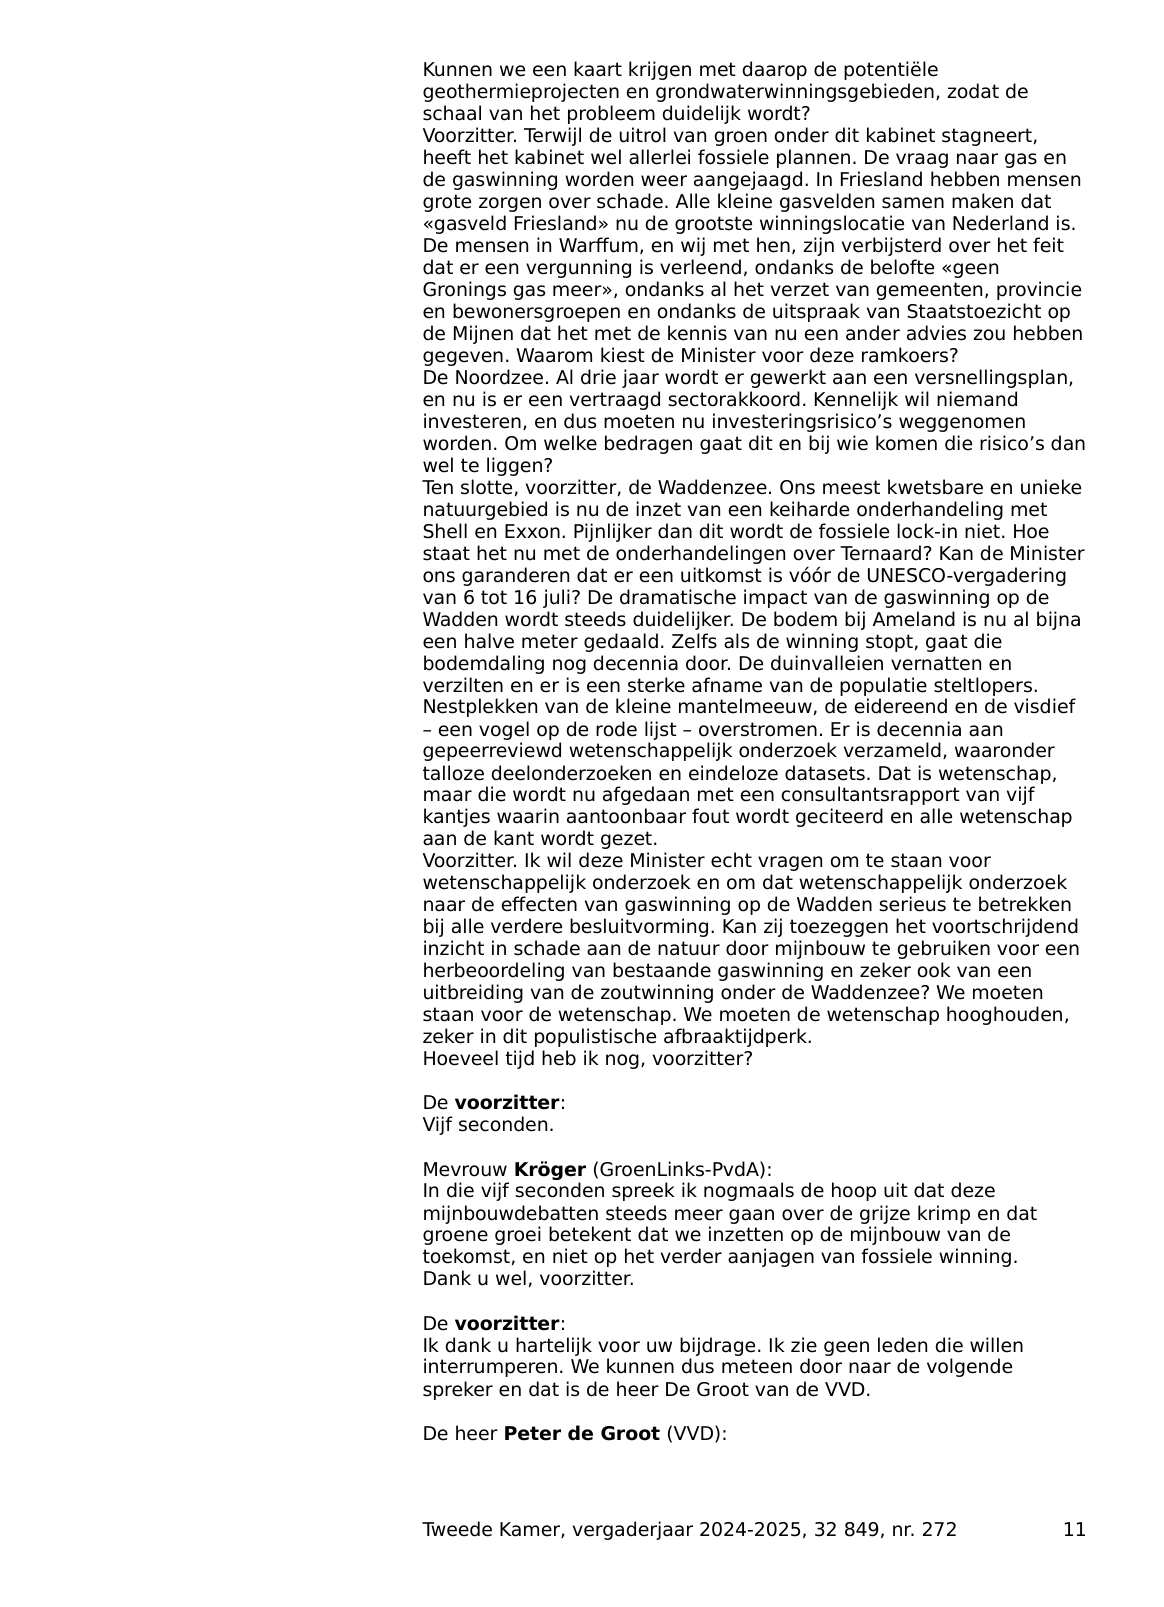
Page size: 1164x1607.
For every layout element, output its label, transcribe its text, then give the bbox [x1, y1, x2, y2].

text Voorzitter. Ik wil deze Minister echt vragen om te staan voor wetenschappelijk onderzoek en om dat wetenschappelijk onderzoek naar de effecten van gaswinning op de Wadden serieus te betrekken bij alle verdere besluitvorming. Kan zij toezeggen het voortschrijdend inzicht in schade aan de natuur door mijnbouw te gebruiken voor een herbeoordeling van bestaande gaswinning en zeker ook van een uitbreiding van de zoutwinning onder de Waddenzee? We moeten staan voor de wetenschap. We moeten de wetenschap hooghouden, zeker in dit populistische afbraaktijdperk. [422, 850, 1087, 1048]
text Ik dank u hartelijk voor uw bijdrage. Ik zie geen leden die willen interrumperen. We kunnen dus meteen door naar de volgende spreker en dat is de heer De Groot van de VVD. [422, 1334, 1087, 1400]
text De voorzitter: [422, 1312, 1087, 1334]
text Ten slotte, voorzitter, de Waddenzee. Ons meest kwetsbare en unieke natuurgebied is nu de inzet van een keiharde onderhandeling met Shell en Exxon. Pijnlijker dan dit wordt de fossiele lock-in niet. Hoe staat het nu met de onderhandelingen over Ternaard? Kan de Minister ons garanderen dat er een uitkomst is vóór de UNESCO-vergadering van 6 tot 16 juli? De dramatische impact van de gaswinning op de Wadden wordt steeds duidelijker. De bodem bij Ameland is nu al bijna een halve meter gedaald. Zelfs als de winning stopt, gaat die bodemdaling nog decennia door. De duinvalleien vernatten en verzilten en er is een sterke afname van de populatie steltlopers. Nestplekken van de kleine mantelmeeuw, de eidereend en de visdief – een vogel op de rode lijst – overstromen. Er is decennia aan gepeerreviewd wetenschappelijk onderzoek verzameld, waaronder talloze deelonderzoeken en eindeloze datasets. Dat is wetenschap, maar die wordt nu afgedaan met een consultantsrapport van vijf kantjes waarin aantoonbaar fout wordt geciteerd en alle wetenschap aan de kant wordt gezet. [422, 477, 1087, 850]
text Kunnen we een kaart krijgen met daarop de potentiële geothermieprojecten en grondwaterwinningsgebieden, zodat de schaal van het probleem duidelijk wordt? [422, 59, 1087, 125]
text Vijf seconden. [422, 1114, 1087, 1136]
text Mevrouw Kröger (GroenLinks-PvdA): [422, 1158, 1087, 1180]
text De heer Peter de Groot (VVD): [422, 1423, 1087, 1444]
text In die vijf seconden spreek ik nogmaals de hoop uit dat deze mijnbouwdebatten steeds meer gaan over de grijze krimp en dat groene groei betekent dat we inzetten op de mijnbouw van de toekomst, en niet op het verder aanjagen van fossiele winning. [422, 1180, 1087, 1268]
text De Noordzee. Al drie jaar wordt er gewerkt aan een versnellingsplan, en nu is er een vertraagd sectorakkoord. Kennelijk wil niemand investeren, en dus moeten nu investeringsrisico’s weggenomen worden. Om welke bedragen gaat dit en bij wie komen die risico’s dan wel te liggen? [422, 367, 1087, 477]
text De voorzitter: [422, 1092, 1087, 1114]
text Dank u wel, voorzitter. [422, 1268, 1087, 1290]
text Hoeveel tijd heb ik nog, voorzitter? [422, 1048, 1087, 1070]
text Voorzitter. Terwijl de uitrol van groen onder dit kabinet stagneert, heeft het kabinet wel allerlei fossiele plannen. De vraag naar gas en de gaswinning worden weer aangejaagd. In Friesland hebben mensen grote zorgen over schade. Alle kleine gasvelden samen maken dat «gasveld Friesland» nu de grootste winningslocatie van Nederland is. De mensen in Warffum, en wij met hen, zijn verbijsterd over het feit dat er een vergunning is verleend, ondanks de belofte «geen Gronings gas meer», ondanks al het verzet van gemeenten, provincie en bewonersgroepen en ondanks de uitspraak van Staatstoezicht op de Mijnen dat het met de kennis van nu een ander advies zou hebben gegeven. Waarom kiest de Minister voor deze ramkoers? [422, 125, 1087, 367]
